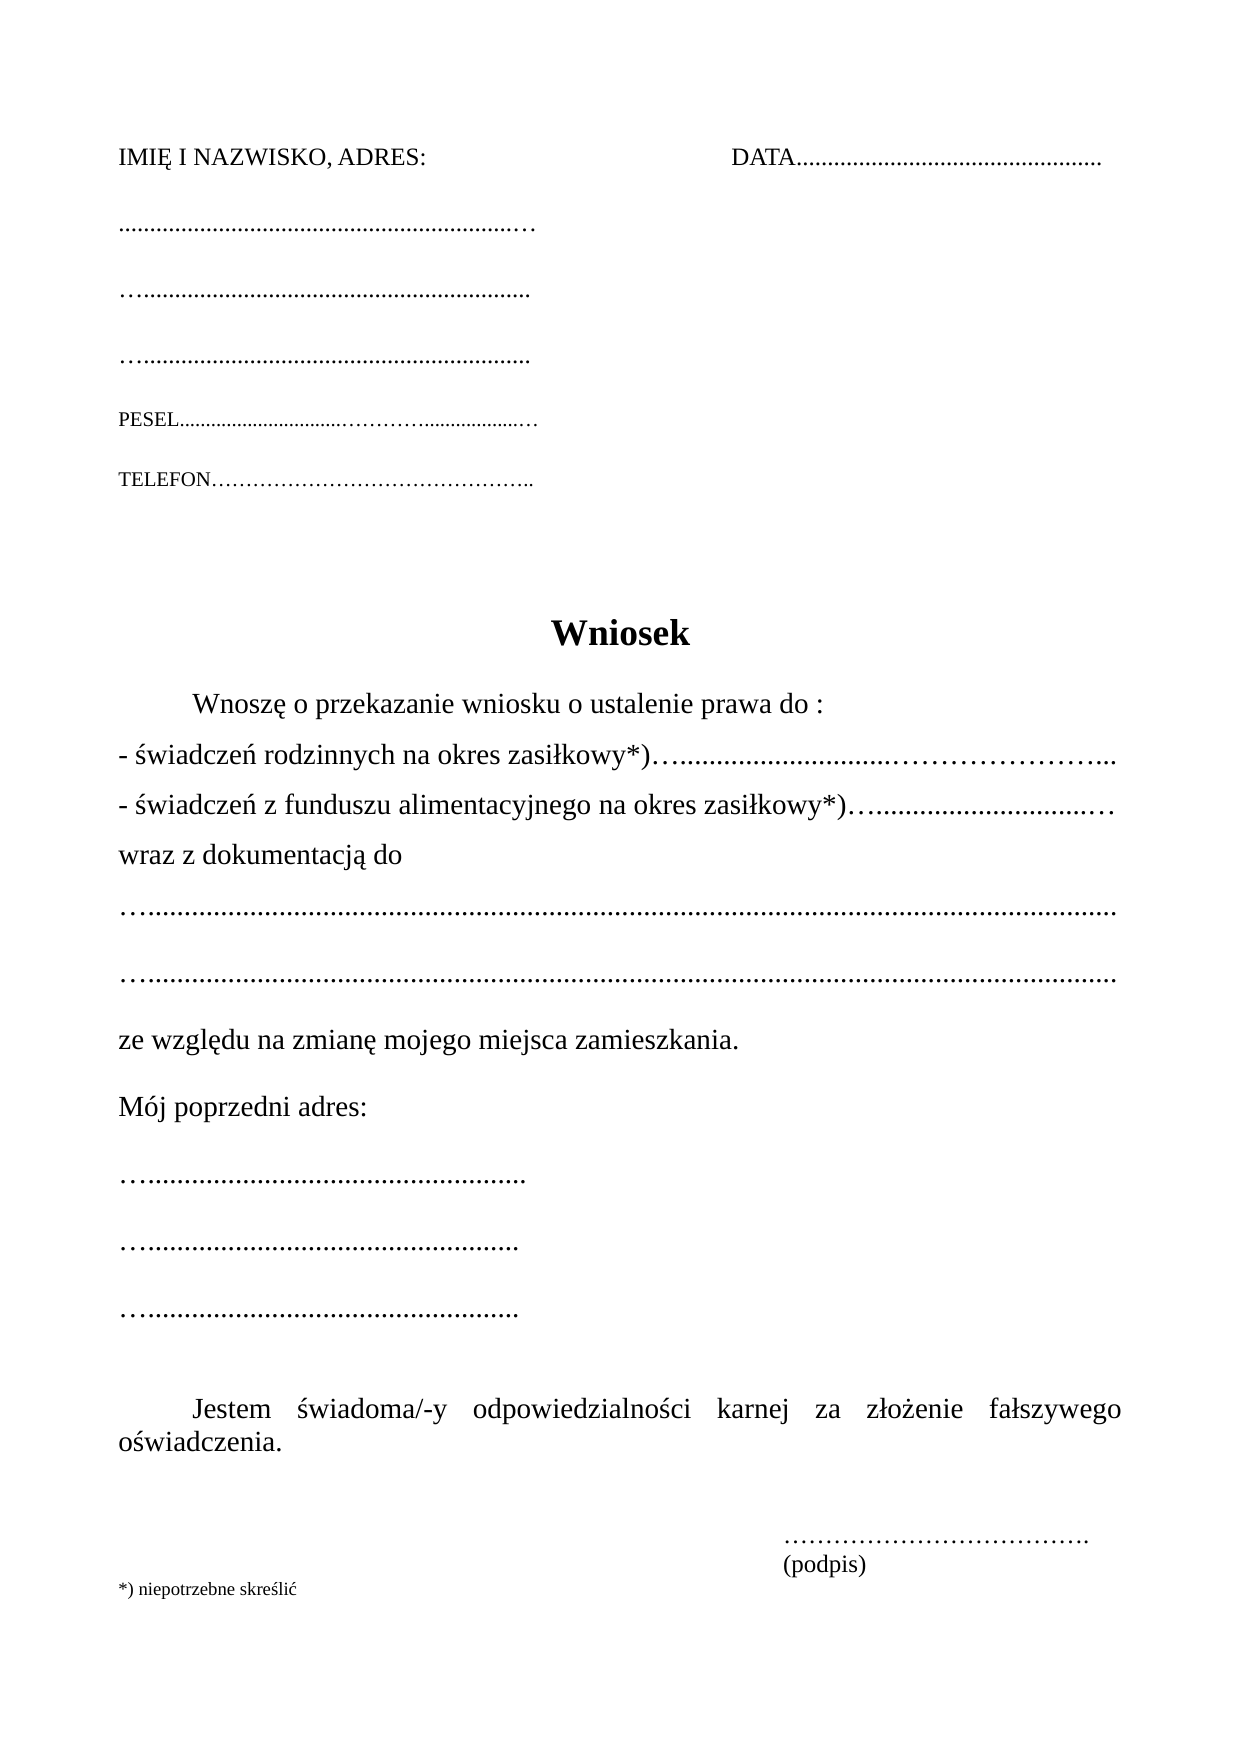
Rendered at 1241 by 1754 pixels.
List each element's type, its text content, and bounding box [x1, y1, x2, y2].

text Jestem świadoma/-y odpowiedzialności karnej za złożenie fałszywego oświadczenia. [118, 1391, 1122, 1458]
text …................................................... [118, 1290, 1122, 1324]
text …................................................... [118, 1223, 1122, 1257]
text wraz z dokumentacją do [118, 837, 1122, 871]
text TELEFON……………………………………….. [118, 467, 1122, 491]
text …..................................................................................................................................... [118, 888, 1122, 921]
text ….............................................................. [118, 274, 1122, 303]
text ….............................................................. [118, 341, 1122, 369]
text - świadczeń z funduszu alimentacyjnego na okres zasiłkowy*)….............................… [118, 787, 1122, 821]
text PESEL...............................…………..................… [118, 407, 1122, 431]
text Mój poprzedni adres: [118, 1089, 1122, 1123]
text IMIĘ I NAZWISKO, ADRES: DATA................................................. [118, 142, 1122, 171]
text ...............................................................… [118, 208, 1122, 237]
text …..................................................................................................................................... [118, 955, 1122, 988]
text Wniosek [118, 610, 1122, 653]
text Wnoszę o przekazanie wniosku o ustalenie prawa do : [118, 687, 1122, 720]
text ….................................................... [118, 1156, 1122, 1190]
text - świadczeń rodzinnych na okres zasiłkowy*)….............................…………………... [118, 737, 1122, 770]
text ze względu na zmianę mojego miejsca zamieszkania. [118, 1022, 1122, 1056]
text *) niepotrzebne skreślić [118, 1578, 1122, 1599]
text ………………………………. (podpis) [118, 1520, 1122, 1578]
